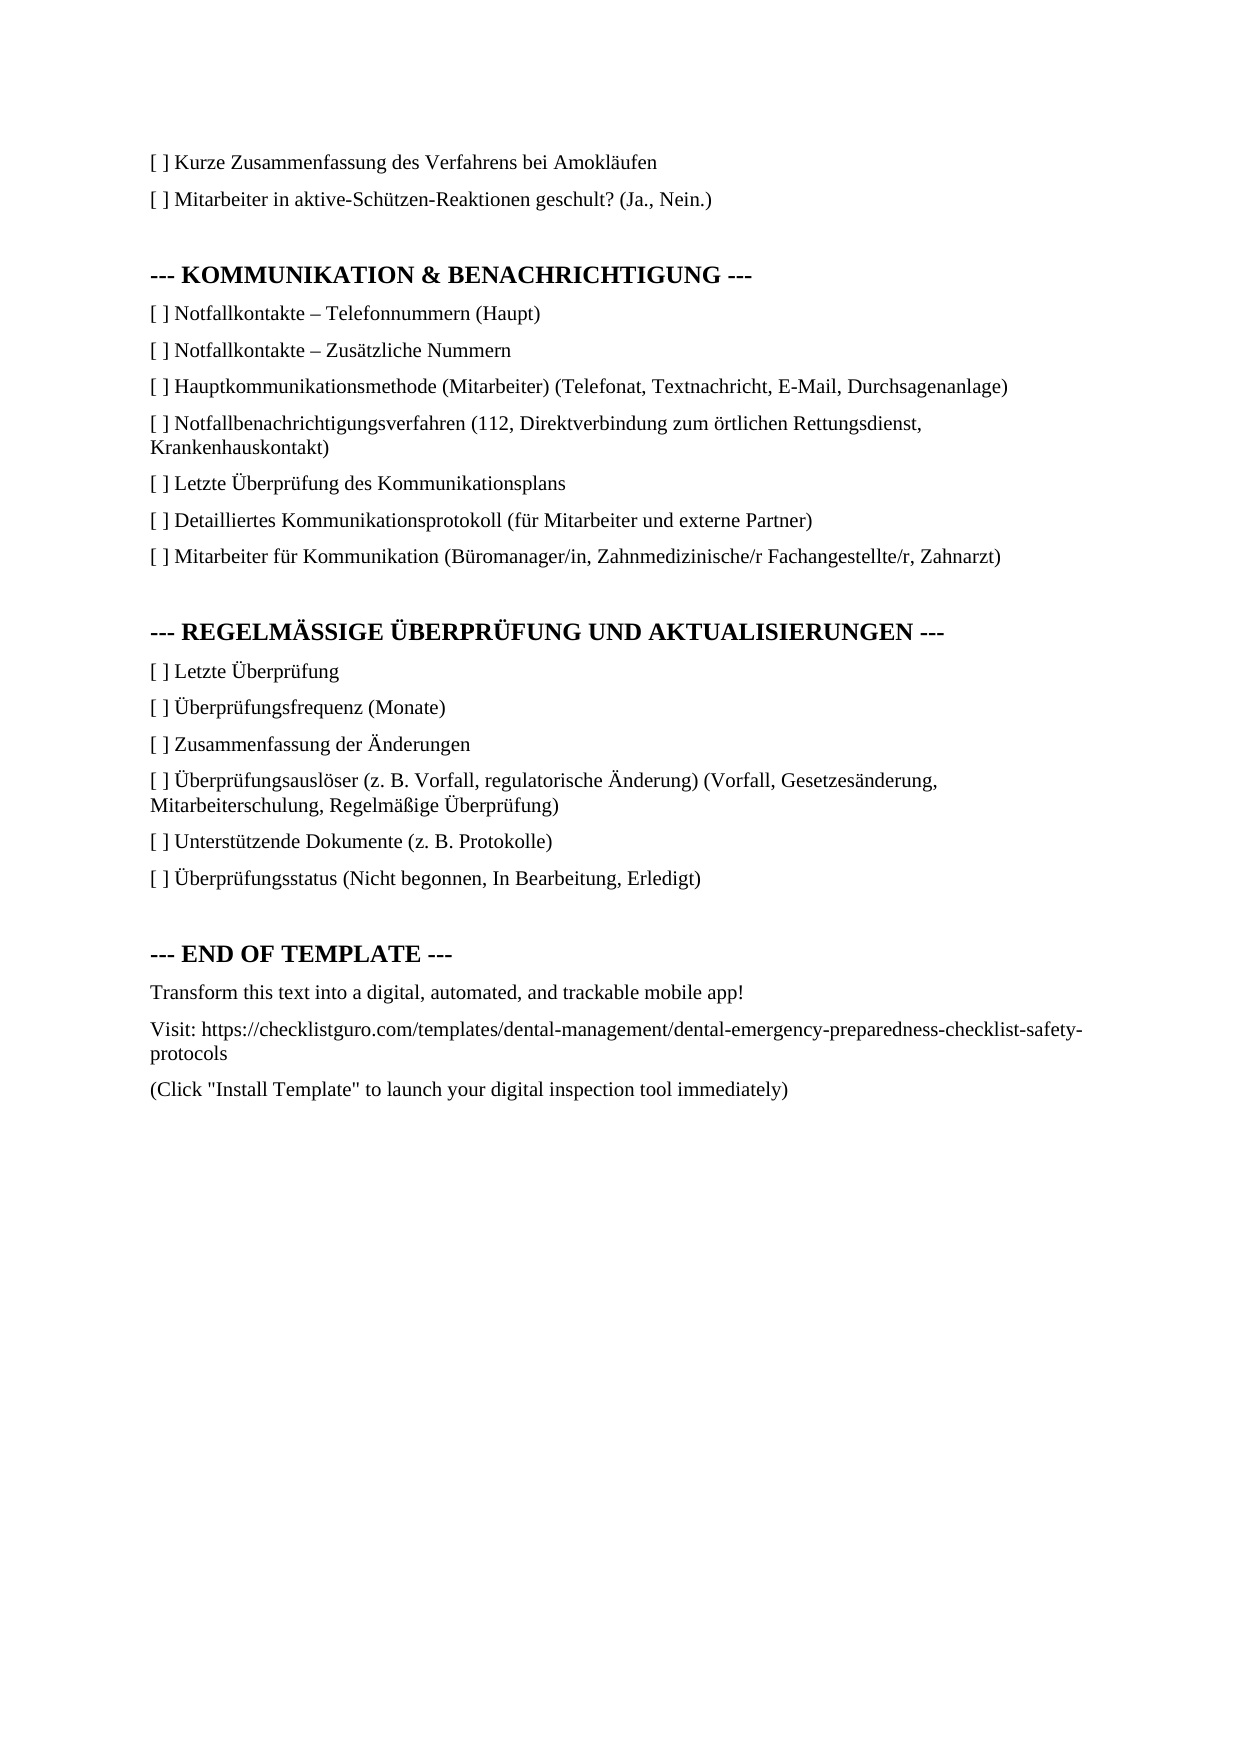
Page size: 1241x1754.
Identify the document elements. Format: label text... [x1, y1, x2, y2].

text --- REGELMÄSSIGE ÜBERPRÜFUNG UND AKTUALISIERUNGEN --- [150, 617, 1090, 646]
text [ ] Mitarbeiter für Kommunikation (Büromanager/in, Zahnmedizinische/r Fachangestellte/r, Zahnarzt) [150, 544, 1090, 568]
text [ ] Letzte Überprüfung des Kommunikationsplans [150, 471, 1090, 495]
text [ ] Überprüfungsauslöser (z. B. Vorfall, regulatorische Änderung) (Vorfall, Gesetzesänderung, Mitarbeiterschulung, Regelmäßige Überprüfung) [150, 768, 1090, 817]
text [ ] Mitarbeiter in aktive-Schützen-Reaktionen geschult? (Ja., Nein.) [150, 187, 1090, 211]
text Transform this text into a digital, automated, and trackable mobile app! [150, 980, 1090, 1004]
text [ ] Letzte Überprüfung [150, 659, 1090, 683]
text [ ] Notfallkontakte – Zusätzliche Nummern [150, 337, 1090, 362]
text Visit: https://checklistguro.com/templates/dental-management/dental-emergency-preparedness-checklist-safety-protocols [150, 1017, 1090, 1065]
text [ ] Hauptkommunikationsmethode (Mitarbeiter) (Telefonat, Textnachricht, E-Mail, Durchsagenanlage) [150, 374, 1090, 398]
text (Click "Install Template" to launch your digital inspection tool immediately) [150, 1077, 1090, 1101]
text --- KOMMUNIKATION & BENACHRICHTIGUNG --- [150, 260, 1090, 288]
text [ ] Notfallbenachrichtigungsverfahren (112, Direktverbindung zum örtlichen Rettungsdienst, Krankenhauskontakt) [150, 411, 1090, 459]
text [ ] Überprüfungsfrequenz (Monate) [150, 695, 1090, 719]
text --- END OF TEMPLATE --- [150, 939, 1090, 967]
text [ ] Überprüfungsstatus (Nicht begonnen, In Bearbeitung, Erledigt) [150, 866, 1090, 890]
text [ ] Notfallkontakte – Telefonnummern (Haupt) [150, 301, 1090, 325]
text [ ] Detailliertes Kommunikationsprotokoll (für Mitarbeiter und externe Partner) [150, 508, 1090, 532]
text [ ] Zusammenfassung der Änderungen [150, 732, 1090, 756]
text [ ] Kurze Zusammenfassung des Verfahrens bei Amokläufen [150, 150, 1090, 174]
text [ ] Unterstützende Dokumente (z. B. Protokolle) [150, 829, 1090, 853]
